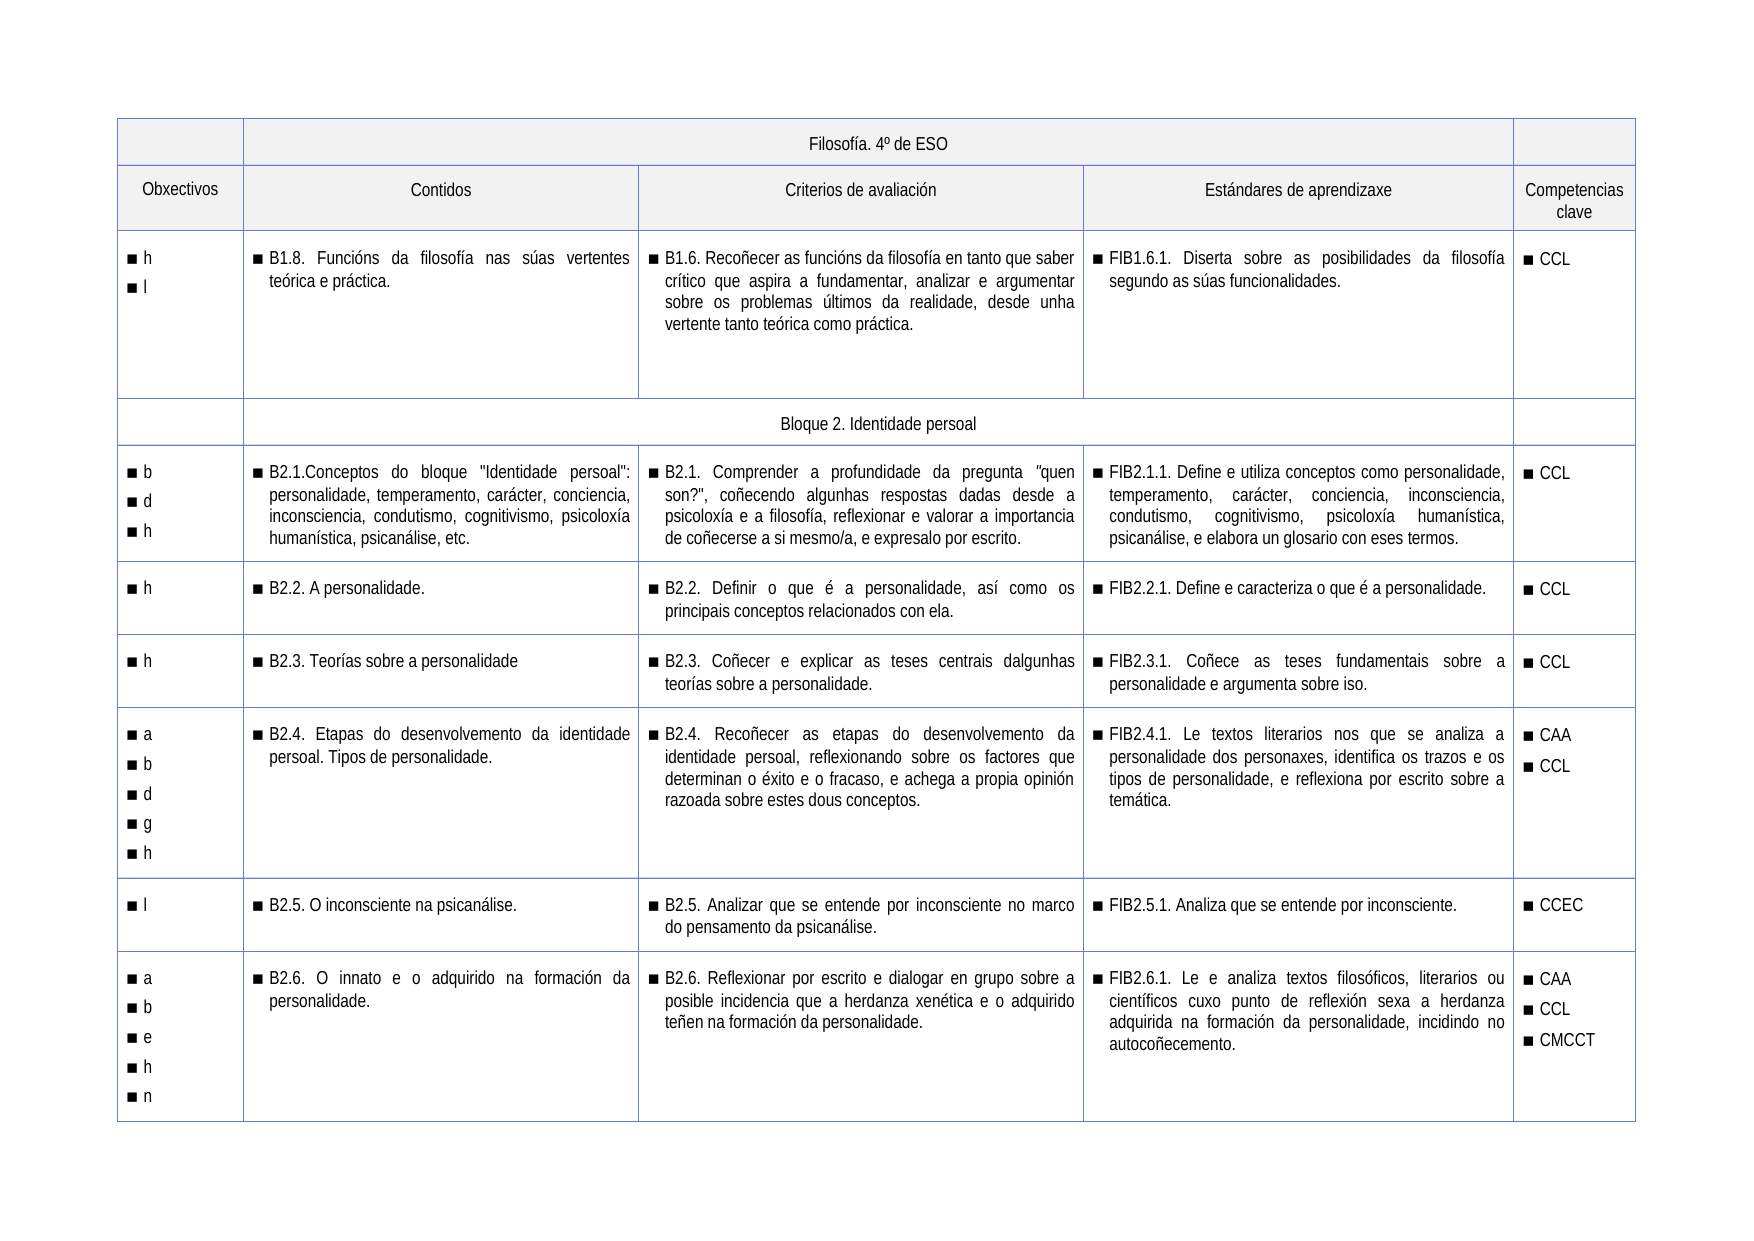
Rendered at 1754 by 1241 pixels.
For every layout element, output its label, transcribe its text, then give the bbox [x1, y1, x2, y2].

table_cell [118, 399, 243, 444]
table_cell B2.4. Etapas do desenvolvemento da identidade persoal. Tipos de personalidade. [244, 708, 638, 877]
table_cell FIB2.4.1. Le textos literarios nos que se analiza a personalidade dos personaxes, identifica os trazos e os tipos de personalidade, e reflexiona por escrito sobre a temática. [1084, 708, 1513, 877]
table_cell CCL [1514, 446, 1635, 561]
table_cell FIB2.1.1. Define e utiliza conceptos como personalidade, temperamento, carácter, conciencia, inconsciencia, condutismo, cognitivismo, psicoloxía humanística, psicanálise, e elabora un glosario con eses termos. [1084, 446, 1513, 561]
table_cell B1.8. Funcións da filosofía nas súas vertentes teórica e práctica. [244, 231, 638, 398]
table_cell FIB2.3.1. Coñece as teses fundamentais sobre a personalidade e argumenta sobre iso. [1084, 635, 1513, 707]
table_cell B2.5. O inconsciente na psicanálise. [244, 879, 638, 951]
table_cell B2.5. Analizar que se entende por inconsciente no marco do pensamento da psicanálise. [639, 879, 1083, 951]
table_cell h [118, 635, 243, 707]
table_cell CAA CCL CMCCT [1514, 952, 1635, 1121]
table_cell B2.3. Teorías sobre a personalidade [244, 635, 638, 707]
table_cell b d h [118, 446, 243, 561]
table_cell Criterios de avaliación [639, 166, 1083, 230]
table_cell [1514, 399, 1635, 444]
table_cell Obxectivos [118, 166, 243, 230]
table_cell CCL [1514, 562, 1635, 634]
table_cell Estándares de aprendizaxe [1084, 166, 1513, 230]
table_cell h l [118, 231, 243, 398]
table_cell B2.3. Coñecer e explicar as teses centrais dalgun­has teorías sobre a personalidade. [639, 635, 1083, 707]
table_cell a b e h n [118, 952, 243, 1121]
table_cell Bloque 2. Identidade persoal [244, 399, 1513, 444]
table_cell a b d g h [118, 708, 243, 877]
table_header [1514, 119, 1635, 164]
table_cell B1.6. Recoñecer as funcións da filosofía en tanto que saber crítico que aspira a fundamentar, analizar e argumentar sobre os problemas últimos da realidade, desde unha vertente tanto teórica como práctica. [639, 231, 1083, 398]
table_cell B2.1. Comprender a profundidade da pregunta "quen son?", coñecendo algunhas respostas dadas desde a psicoloxía e a filosofía, reflexionar e valorar a importancia de coñecerse a si mesmo/a, e expresalo por escrito. [639, 446, 1083, 561]
table_cell Contidos [244, 166, 638, 230]
table_cell B2.4. Recoñecer as etapas do desenvolvemento da identidade persoal, reflexionando sobre os factores que determinan o éxito e o fracaso, e achega a propia opinión razoada sobre estes dous conceptos. [639, 708, 1083, 877]
table_cell CCL [1514, 635, 1635, 707]
table_header Filosofía. 4º de ESO [244, 119, 1513, 164]
table_cell FIB1.6.1. Diserta sobre as posibilidades da filosofía segundo as súas funcionalidades. [1084, 231, 1513, 398]
table_cell B2.6. Reflexionar por escrito e dialogar en grupo sobre a posible incidencia que a herdanza xenética e o adquirido teñen na formación da personalidade. [639, 952, 1083, 1121]
table_cell B2.6. O innato e o adquirido na formación da personalidade. [244, 952, 638, 1121]
table_header [118, 119, 243, 164]
table_cell l [118, 879, 243, 951]
table_cell CCL [1514, 231, 1635, 398]
table_cell Competencias clave [1514, 166, 1635, 230]
table_cell CAA CCL [1514, 708, 1635, 877]
table_cell FIB2.2.1. Define e caracteriza o que é a personalidade. [1084, 562, 1513, 634]
table_cell CCEC [1514, 879, 1635, 951]
table_cell FIB2.5.1. Analiza que se entende por inconsciente. [1084, 879, 1513, 951]
table_cell h [118, 562, 243, 634]
table_cell B2.1.Conceptos do bloque "Identidade persoal": personalidade, temperamento, carácter, conciencia, inconsciencia, condutismo, cognitivismo, psicoloxía humanística, psicanálise, etc. [244, 446, 638, 561]
table_cell B2.2. Definir o que é a personalidade, así como os principais conceptos relacionados con ela. [639, 562, 1083, 634]
table_cell FIB2.6.1. Le e analiza textos filosóficos, literarios ou científicos cuxo punto de reflexión sexa a herdanza adquirida na formación da personalidade, incidindo no autocoñecemento. [1084, 952, 1513, 1121]
table_cell B2.2. A personalidade. [244, 562, 638, 634]
